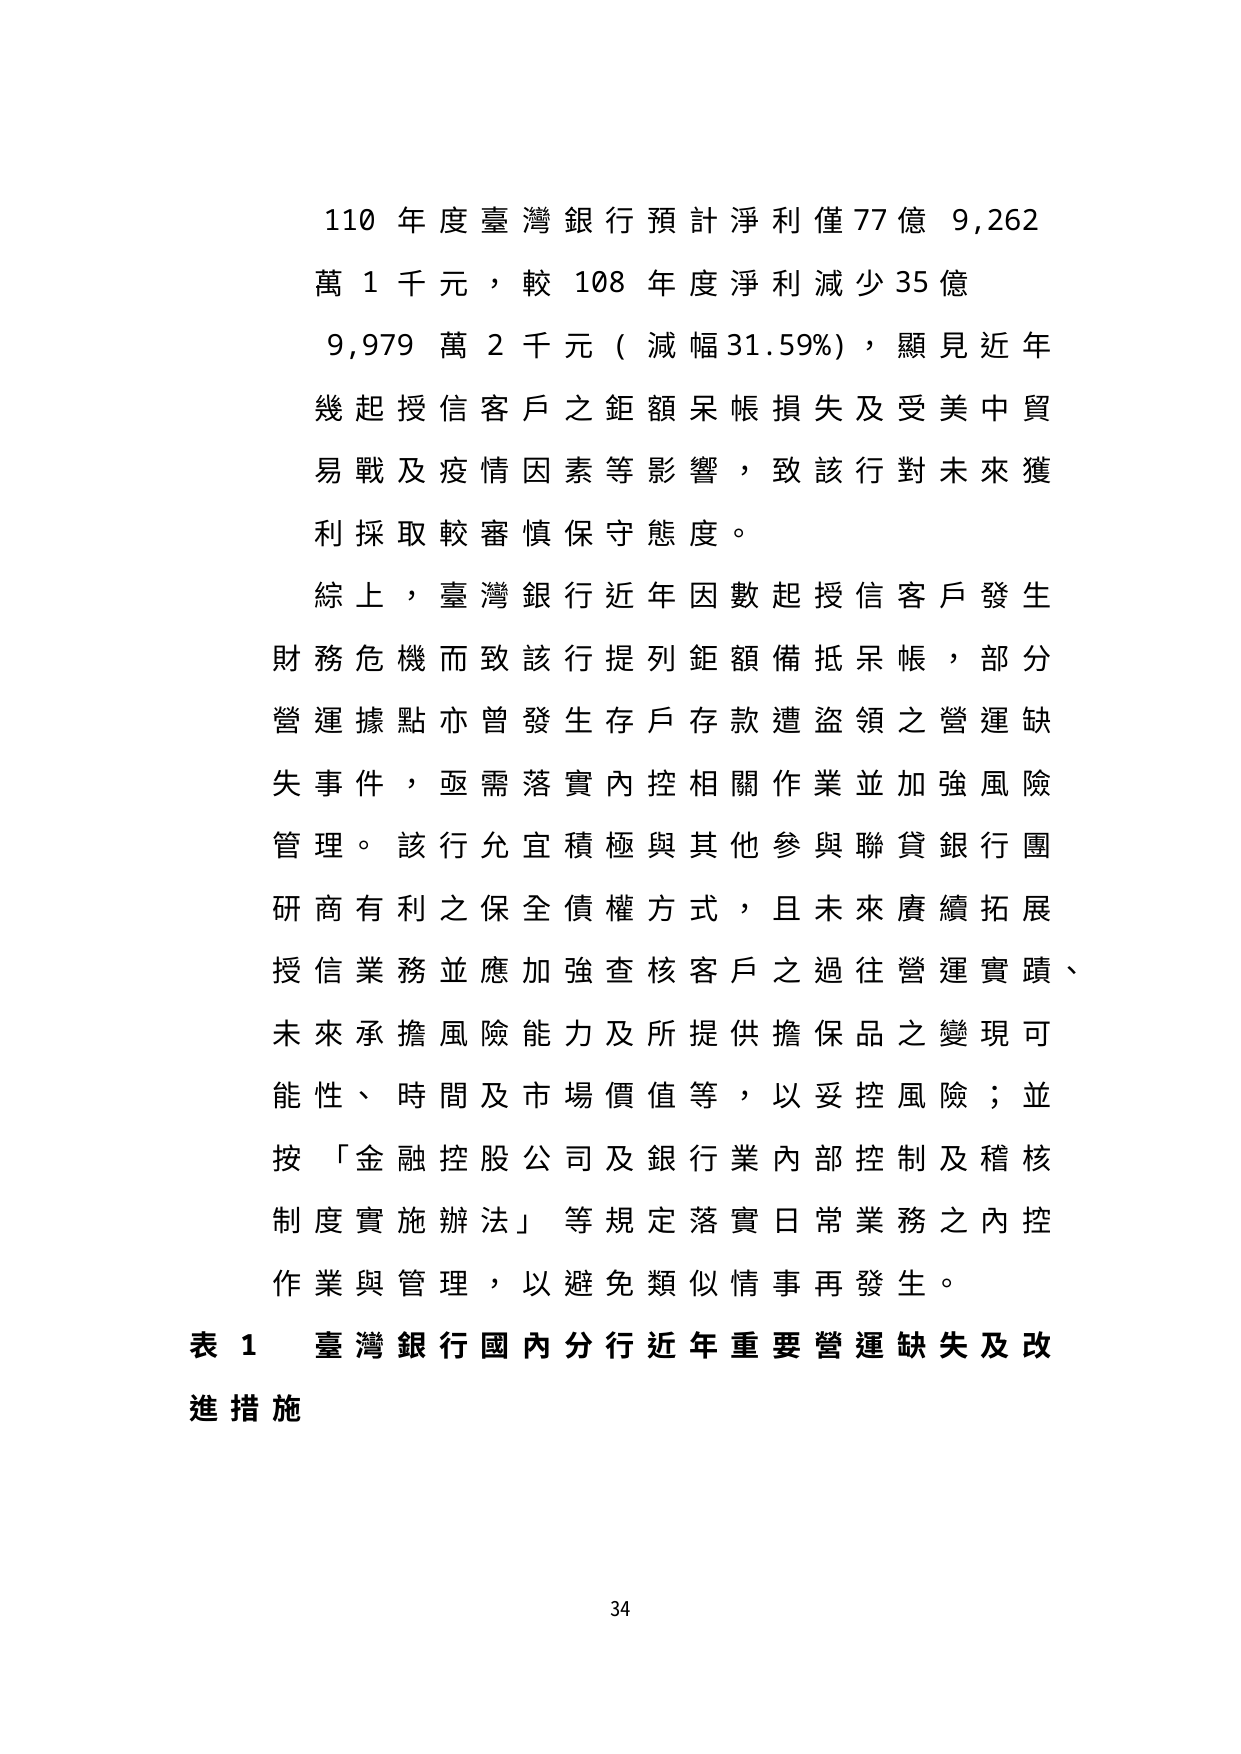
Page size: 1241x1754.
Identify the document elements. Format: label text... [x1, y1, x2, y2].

text 表1 臺灣銀行國內分行近年重要營運缺失及改進措施 [183, 1302, 1058, 1427]
text 綜上，臺灣銀行近年因數起授信客戶發生財務危機而致該行提列鉅額備抵呆帳，部分營運據點亦曾發生存戶存款遭盜領之營運缺失事件，亟需落實內控相關作業並加強風險管理。該行允宜積極與其他參與聯貸銀行團研商有利之保全債權方式，且未來賡續拓展授信業務並應加強查核客戶之過往營運實蹟、未來承擔風險能力及所提供擔保品之變現可能性、時間及市場價值等，以妥控風險；並按「金融控股公司及銀行業內部控制及稽核制度實施辦法」等規定落實日常業務之內控作業與管理，以避免類似情事再發生。 [242, 552, 1058, 1302]
text 除上述，部分營運據點近年尚發生數起違失事件，亟需加強風險管理與落實內控相關作業。包括板橋分行存戶存款疑似經由冒名辦理掛失印鑑及存摺而成功冒領330餘萬元；及新竹分行於107年10月2日凌晨發生ATM機台之金庫門遭人撬開切割，企圖盜取金錢，顯示該行於營業單位內外之內控制度及安全措施落實亟待改進。110年度臺灣銀行預計淨利僅77億9,262萬1千元，較108年度淨利減少35億9,979萬2千元(減幅31.59%)，顯見近年幾起授信客戶之鉅額呆帳損失及受美中貿易戰及疫情因素等影響，致該行對未來獲利採取較審慎保守態度。 [271, 177, 1058, 552]
